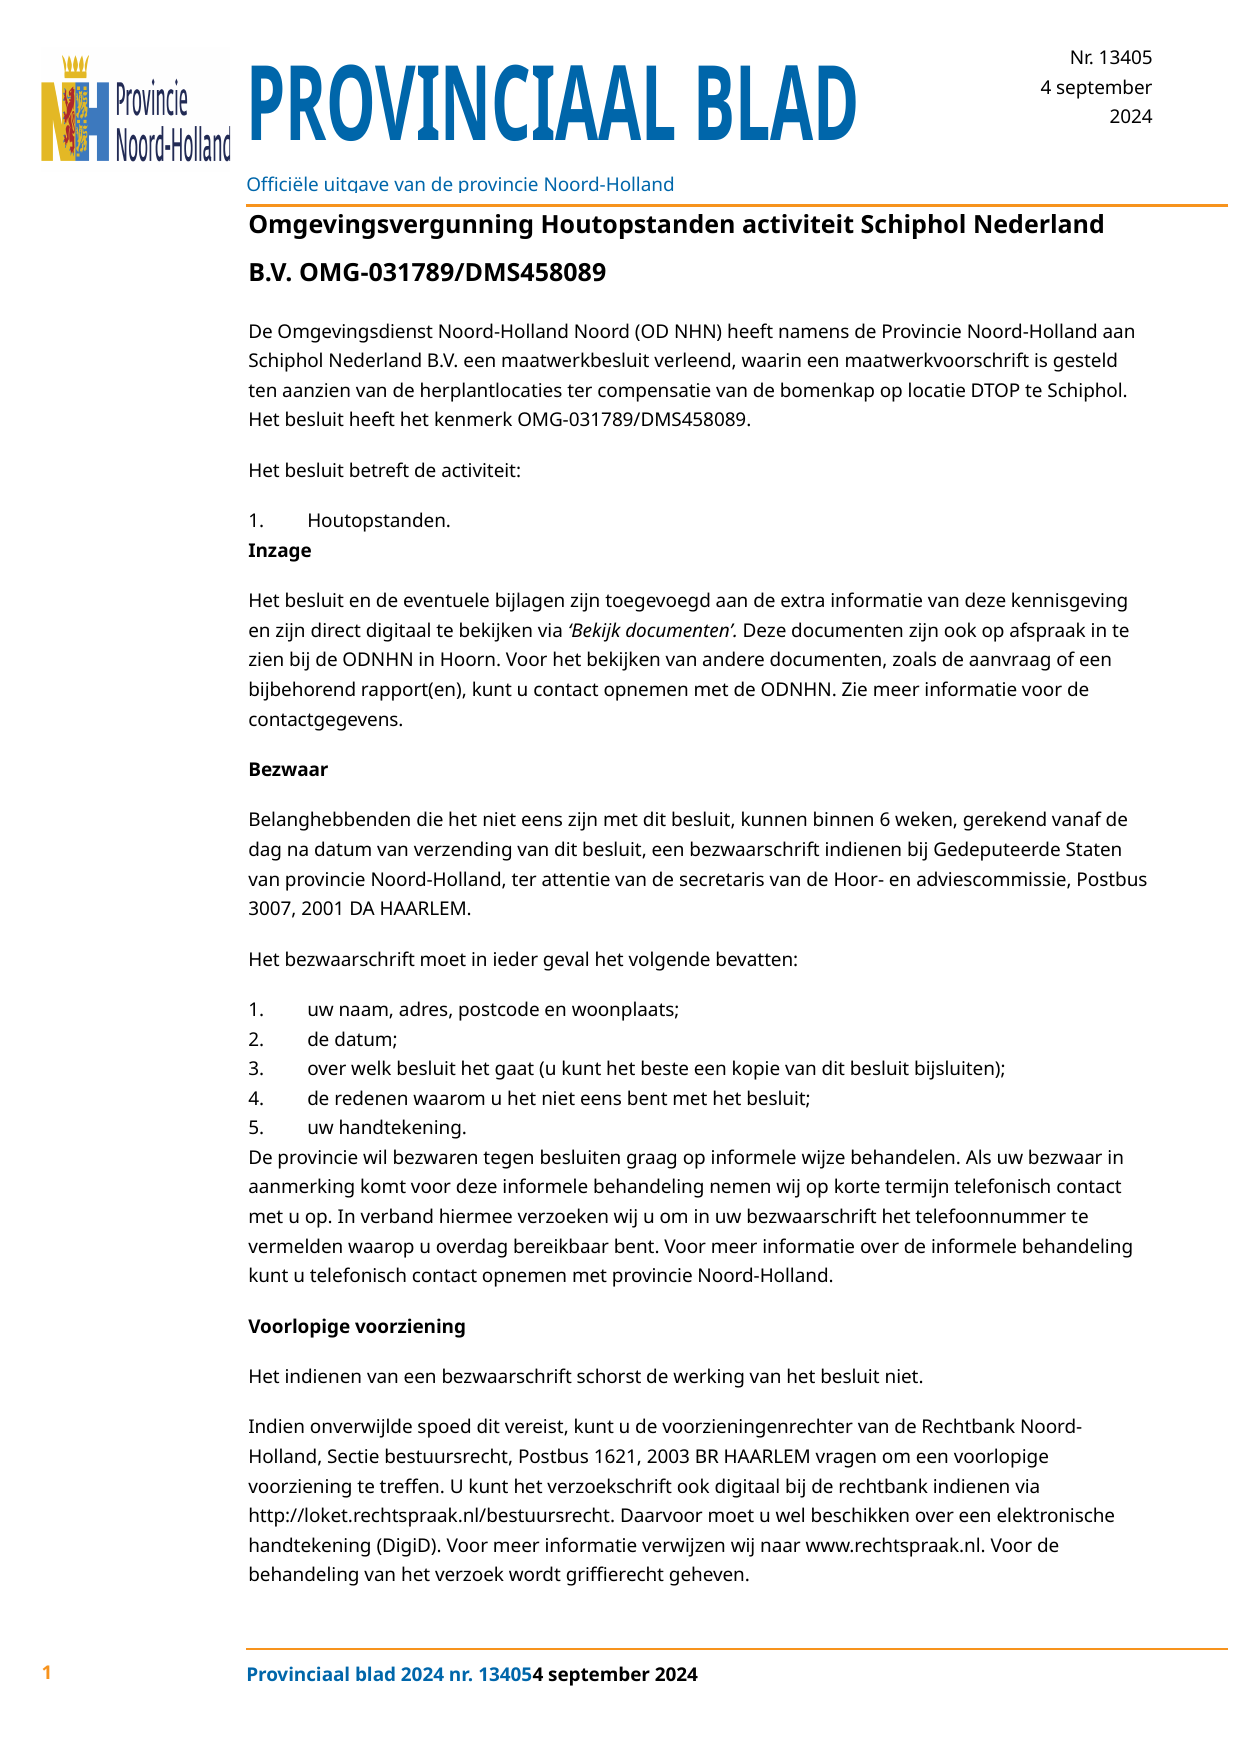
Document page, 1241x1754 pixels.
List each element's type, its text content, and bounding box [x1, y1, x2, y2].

list over welk besluit het gaat (u kunt het beste een kopie van dit besluit bijsluiten); [248, 1055, 1152, 1081]
text Het besluit en de eventuele bijlagen zijn toegevoegd aan de extra informatie van deze kennisgeving en zijn direct digitaal te bekijken via ‘Bekijk documenten’. Deze documenten zijn ook op afspraak in te zien bij de ODNHN in Hoorn. Voor het bekijken van andere documenten, zoals de aanvraag of een bijbehorend rapport(en), kunt u contact opnemen met de ODNHN. Zie meer informatie voor de contactgegevens. [248, 587, 1152, 732]
list de datum; [248, 1026, 1152, 1052]
text Inzage [248, 537, 1152, 563]
text Bezwaar [248, 756, 1152, 782]
text Het indienen van een bezwaarschrift schorst de werking van het besluit niet. [248, 1363, 1152, 1389]
text Het bezwaarschrift moet in ieder geval het volgende bevatten: [248, 946, 1152, 972]
picture [41, 47, 231, 172]
text Belanghebbenden die het niet eens zijn met dit besluit, kunnen binnen 6 weken, gerekend vanaf de dag na datum van verzending van dit besluit, een bezwaarschrift indienen bij Gedeputeerde Staten van provincie Noord-Holland, ter attentie van de secretaris van de Hoor- en adviescommissie, Postbus 3007, 2001 DA HAARLEM. [248, 807, 1152, 921]
list de redenen waarom u het niet eens bent met het besluit; [248, 1085, 1152, 1111]
list uw naam, adres, postcode en woonplaats; [248, 996, 1152, 1022]
text Indien onverwijlde spoed dit vereist, kunt u de voorzieningenrechter van de Rechtbank Noord-Holland, Sectie bestuursrecht, Postbus 1621, 2003 BR HAARLEM vragen om een voorlopige voorziening te treffen. U kunt het verzoekschrift ook digitaal bij de rechtbank indienen via http://loket.rechtspraak.nl/bestuursrecht. Daarvoor moet u wel beschikken over een elektronische handtekening (DigiD). Voor meer informatie verwijzen wij naar www.rechtspraak.nl. Voor de behandeling van het verzoek wordt griffierecht geheven. [248, 1414, 1152, 1587]
text Het besluit betreft de activiteit: [248, 457, 1152, 483]
text De Omgevingsdienst Noord-Holland Noord (OD NHN) heeft namens de Provincie Noord-Holland aan Schiphol Nederland B.V. een maatwerkbesluit verleend, waarin een maatwerkvoorschrift is gesteld ten aanzien van de herplantlocaties ter compensatie van de bomenkap op locatie DTOP te Schiphol. Het besluit heeft het kenmerk OMG-031789/DMS458089. [248, 318, 1152, 432]
text Voorlopige voorziening [248, 1313, 1152, 1339]
text Omgevingsvergunning Houtopstanden activiteit Schiphol Nederland B.V. OMG-031789/DMS458089 [248, 207, 1152, 288]
text De provincie wil bezwaren tegen besluiten graag op informele wijze behandelen. Als uw bezwaar in aanmerking komt voor deze informele behandeling nemen wij op korte termijn telefonisch contact met u op. In verband hiermee verzoeken wij u om in uw bezwaarschrift het telefoonnummer te vermelden waarop u overdag bereikbaar bent. Voor meer informatie over de informele behandeling kunt u telefonisch contact opnemen met provincie Noord-Holland. [248, 1144, 1152, 1288]
list uw handtekening. [248, 1114, 1152, 1140]
list Houtopstanden. [248, 507, 1152, 533]
